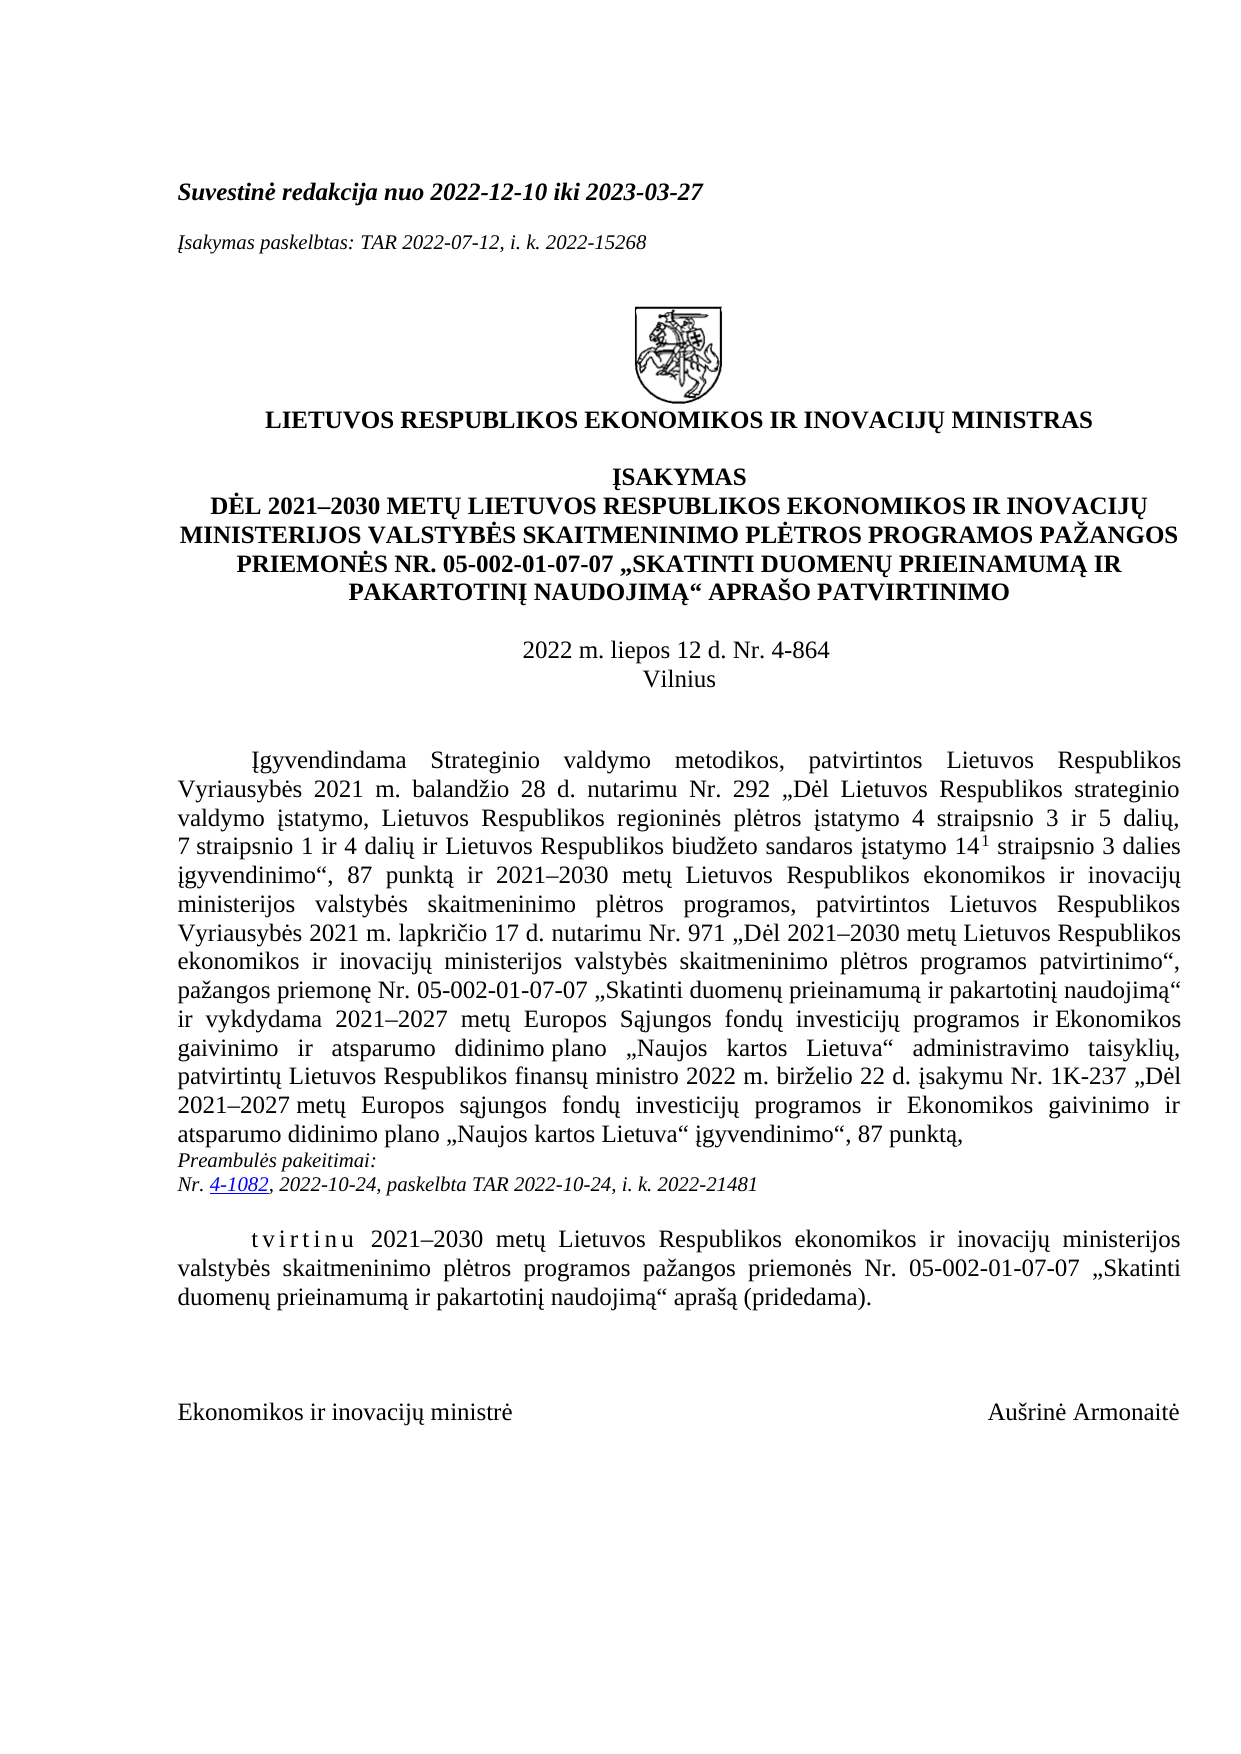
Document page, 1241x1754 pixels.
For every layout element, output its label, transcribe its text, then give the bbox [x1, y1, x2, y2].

text Ekonomikos ir inovacijų ministrė Aušrinė Armonaitė [177, 1397, 1181, 1426]
text Nr. 4-1082, 2022-10-24, paskelbta TAR 2022-10-24, i. k. 2022-21481 [177, 1172, 1181, 1196]
text Suvestinė redakcija nuo 2022-12-10 iki 2023-03-27 [177, 177, 1181, 206]
text Preambulės pakeitimai: [177, 1148, 1181, 1172]
text Įgyvendindama Strateginio valdymo metodikos, patvirtintos Lietuvos Respublikos Vyriausybės 2021 m. balandžio 28 d. nutarimu Nr. 292 „Dėl Lietuvos Respublikos strateginio valdymo įstatymo, Lietuvos Respublikos regioninės plėtros įstatymo 4 straipsnio 3 ir 5 dalių, 7 straipsnio 1 ir 4 dalių ir Lietuvos Respublikos biudžeto sandaros įstatymo 141 straipsnio 3 dalies įgyvendinimo“, 87 punktą ir 2021–2030 metų Lietuvos Respublikos ekonomikos ir inovacijų ministerijos valstybės skaitmeninimo plėtros programos, patvirtintos Lietuvos Respublikos Vyriausybės 2021 m. lapkričio 17 d. nutarimu Nr. 971 „Dėl 2021–2030 metų Lietuvos Respublikos ekonomikos ir inovacijų ministerijos valstybės skaitmeninimo plėtros programos patvirtinimo“, pažangos priemonę Nr. 05-002-01-07-07 „Skatinti duomenų prieinamumą ir pakartotinį naudojimą“ ir vykdydama 2021–2027 metų Europos Sąjungos fondų investicijų programos ir Ekonomikos gaivinimo ir atsparumo didinimo plano „Naujos kartos Lietuva“ administravimo taisyklių, patvirtintų Lietuvos Respublikos finansų ministro 2022 m. birželio 22 d. įsakymu Nr. 1K-237 „Dėl 2021–2027 metų Europos sąjungos fondų investicijų programos ir Ekonomikos gaivinimo ir atsparumo didinimo plano „Naujos kartos Lietuva“ įgyvendinimo“, 87 punktą, [177, 745, 1181, 1148]
text LIETUVOS RESPUBLIKOS Ekonomikos ir inovacijų MINISTRAS [177, 405, 1181, 434]
text DĖL 2021–2030 METŲ LIETUVOS RESPUBLIKOS EKONOMIKOS IR INOVACIJŲ MINISTERIJOS VALSTYBĖS SKAITMENINIMO PLĖTROS PROGRAMOS PAŽANGOS PRIEMONĖS NR. 05-002-01-07-07 „SKATINTI DUOMENŲ PRIEINAMUMĄ IR PAKARTOTINĮ NAUDOJIMĄ“ APRAŠO PATVIRTINIMO [177, 491, 1181, 606]
text 2022 m. liepos 12 d. Nr. 4-864 [177, 635, 1181, 664]
text Įsakymas paskelbtas: TAR 2022-07-12, i. k. 2022-15268 [177, 230, 1181, 254]
text Vilnius [177, 664, 1181, 692]
text tvirtinu 2021–2030 metų Lietuvos Respublikos ekonomikos ir inovacijų ministerijos valstybės skaitmeninimo plėtros programos pažangos priemonės Nr. 05-002-01-07-07 „Skatinti duomenų prieinamumą ir pakartotinį naudojimą“ aprašą (pridedama). [177, 1224, 1181, 1311]
text įsakymas [177, 462, 1181, 491]
